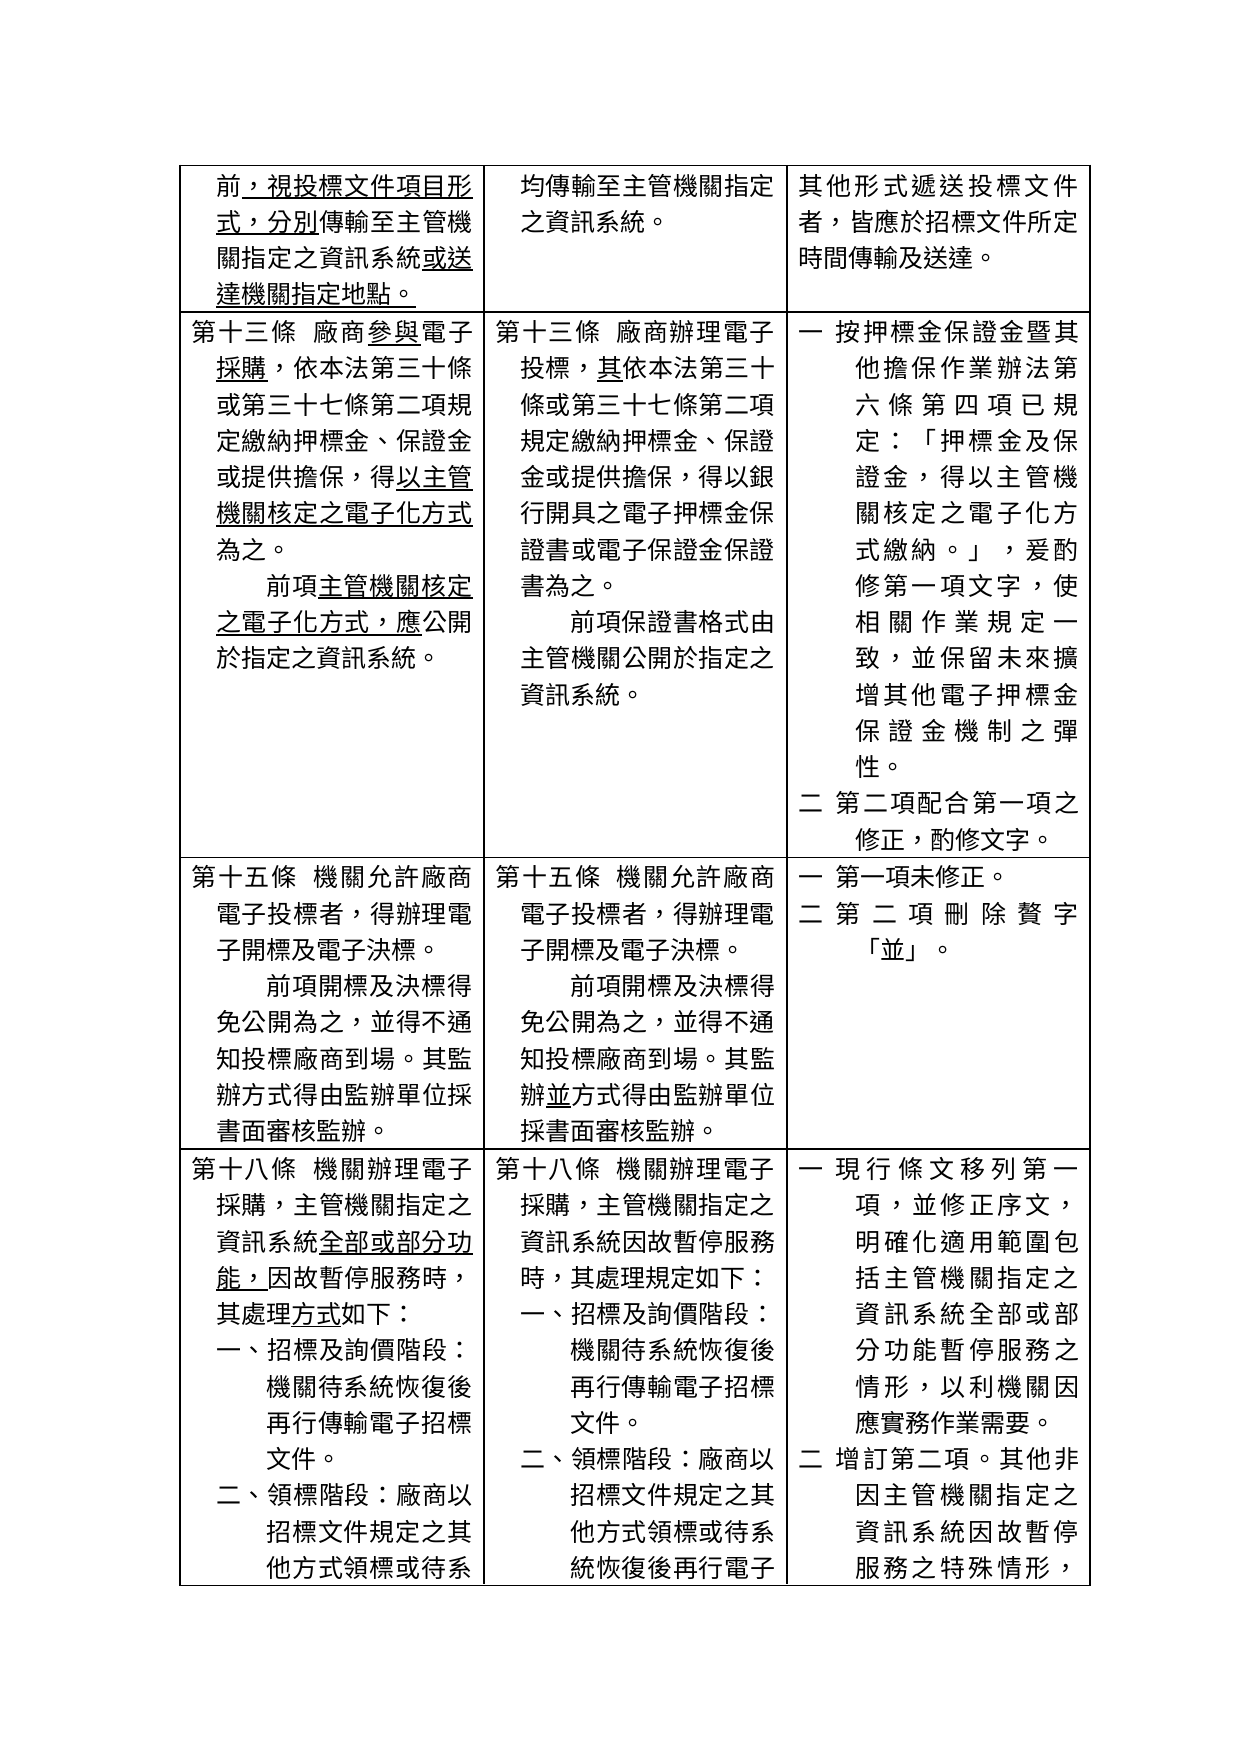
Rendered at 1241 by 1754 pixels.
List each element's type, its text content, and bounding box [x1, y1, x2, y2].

table_cell 按押標金保證金暨其他擔保作業辦法第六條第四項已規定：「押標金及保證金，得以主管機關核定之電子化方式繳納。」，爰酌修第一項文字，使相關作業規定一致，並保留未來擴增其他電子押標金保證金機制之彈性。 第二項配合第一項之修正，酌修文字。 [788, 313, 1089, 856]
table_cell 第十三條 廠商參與電子採購，依本法第三十條或第三十七條第二項規定繳納押標金、保證金或提供擔保，得以主管機關核定之電子化方式為之。 前項主管機關核定之電子化方式，應公開於指定之資訊系統。 [181, 313, 483, 856]
table_cell 第十八條 機關辦理電子採購，主管機關指定之資訊系統因故暫停服務時，其處理規定如下： 一、招標及詢價階段：機關待系統恢復後再行傳輸電子招標文件。 二、領標階段：廠商以招標文件規定之其他方式領標或待系統恢復後再行電子 [485, 1150, 786, 1584]
table_cell 第十三條 廠商辦理電子投標，其依本法第三十條或第三十七條第二項規定繳納押標金、保證金或提供擔保，得以銀行開具之電子押標金保證書或電子保證金保證書為之。 前項保證書格式由主管機關公開於指定之資訊系統。 [485, 313, 786, 856]
table_cell 第十五條 機關允許廠商電子投標者，得辦理電子開標及電子決標。 前項開標及決標得免公開為之，並得不通知投標廠商到場。其監辦並方式得由監辦單位採書面審核監辦。 [485, 858, 786, 1148]
table_cell 第十五條 機關允許廠商電子投標者，得辦理電子開標及電子決標。 前項開標及決標得免公開為之，並得不通知投標廠商到場。其監辦方式得由監辦單位採書面審核監辦。 [181, 858, 483, 1148]
table_cell 前，視投標文件項目形式，分別傳輸至主管機關指定之資訊系統或送達機關指定地點。 [181, 166, 483, 311]
table_cell 其他形式遞送投標文件者，皆應於招標文件所定時間傳輸及送達。 [788, 166, 1089, 311]
table_cell 第一項未修正。 第二項刪除贅字「並」。 [788, 858, 1089, 1148]
table_cell 第十八條 機關辦理電子採購，主管機關指定之資訊系統全部或部分功能，因故暫停服務時，其處理方式如下： 一、招標及詢價階段：機關待系統恢復後再行傳輸電子招標文件。 二、領標階段：廠商以招標文件規定之其他方式領標或待系 [181, 1150, 483, 1584]
table_cell 均傳輸至主管機關指定之資訊系統。 [485, 166, 786, 311]
table_cell 現行條文移列第一項，並修正序文，明確化適用範圍包括主管機關指定之資訊系統全部或部分功能暫停服務之情形，以利機關因應實務作業需要。 增訂第二項。其他非因主管機關指定之資訊系統因故暫停服務之特殊情形， [788, 1150, 1089, 1584]
